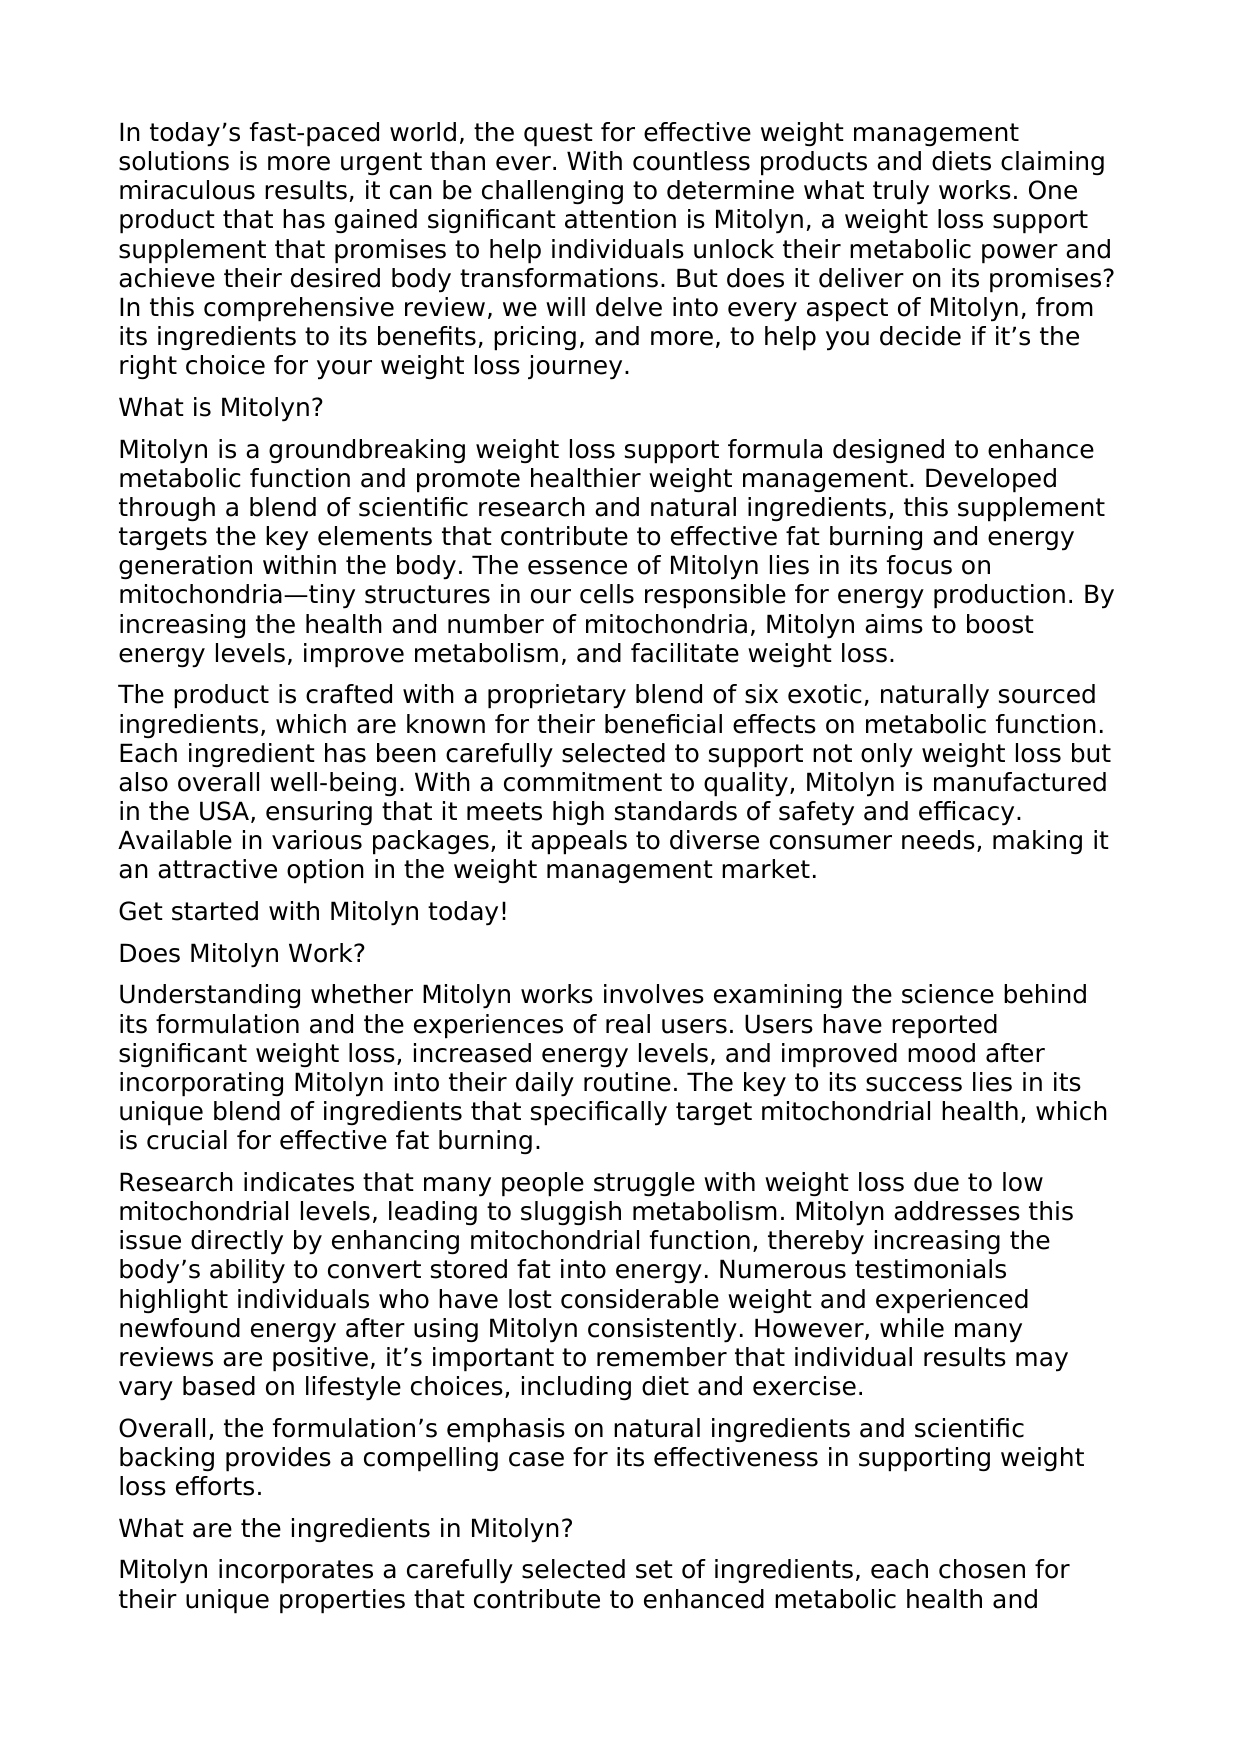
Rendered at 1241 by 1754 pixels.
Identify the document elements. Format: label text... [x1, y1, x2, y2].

text Research indicates that many people struggle with weight loss due to low mitochondrial levels, leading to sluggish metabolism. Mitolyn addresses this issue directly by enhancing mitochondrial function, thereby increasing the body’s ability to convert stored fat into energy. Numerous testimonials highlight individuals who have lost considerable weight and experienced newfound energy after using Mitolyn consistently. However, while many reviews are positive, it’s important to remember that individual results may vary based on lifestyle choices, including diet and exercise. [118, 1168, 1122, 1401]
text The product is crafted with a proprietary blend of six exotic, naturally sourced ingredients, which are known for their beneficial effects on metabolic function. Each ingredient has been carefully selected to support not only weight loss but also overall well-being. With a commitment to quality, Mitolyn is manufactured in the USA, ensuring that it meets high standards of safety and efficacy. Available in various packages, it appeals to diverse consumer needs, making it an attractive option in the weight management market. [118, 681, 1122, 885]
text Mitolyn incorporates a carefully selected set of ingredients, each chosen for their unique properties that contribute to enhanced metabolic health and [118, 1556, 1122, 1614]
text Get started with Mitolyn today! [118, 897, 1122, 926]
text Does Mitolyn Work? [118, 939, 1122, 968]
text What are the ingredients in Mitolyn? [118, 1514, 1122, 1543]
text Overall, the formulation’s emphasis on natural ingredients and scientific backing provides a compelling case for its effectiveness in supporting weight loss efforts. [118, 1414, 1122, 1501]
text Mitolyn is a groundbreaking weight loss support formula designed to enhance metabolic function and promote healthier weight management. Developed through a blend of scientific research and natural ingredients, this supplement targets the key elements that contribute to effective fat burning and energy generation within the body. The essence of Mitolyn lies in its focus on mitochondria—tiny structures in our cells responsible for energy production. By increasing the health and number of mitochondria, Mitolyn aims to boost energy levels, improve metabolism, and facilitate weight loss. [118, 435, 1122, 668]
text Understanding whether Mitolyn works involves examining the science behind its formulation and the experiences of real users. Users have reported significant weight loss, increased energy levels, and improved mood after incorporating Mitolyn into their daily routine. The key to its success lies in its unique blend of ingredients that specifically target mitochondrial health, which is crucial for effective fat burning. [118, 981, 1122, 1156]
text In today’s fast-paced world, the quest for effective weight management solutions is more urgent than ever. With countless products and diets claiming miraculous results, it can be challenging to determine what truly works. One product that has gained significant attention is Mitolyn, a weight loss support supplement that promises to help individuals unlock their metabolic power and achieve their desired body transformations. But does it deliver on its promises? In this comprehensive review, we will delve into every aspect of Mitolyn, from its ingredients to its benefits, pricing, and more, to help you decide if it’s the right choice for your weight loss journey. [118, 118, 1122, 381]
text What is Mitolyn? [118, 393, 1122, 422]
